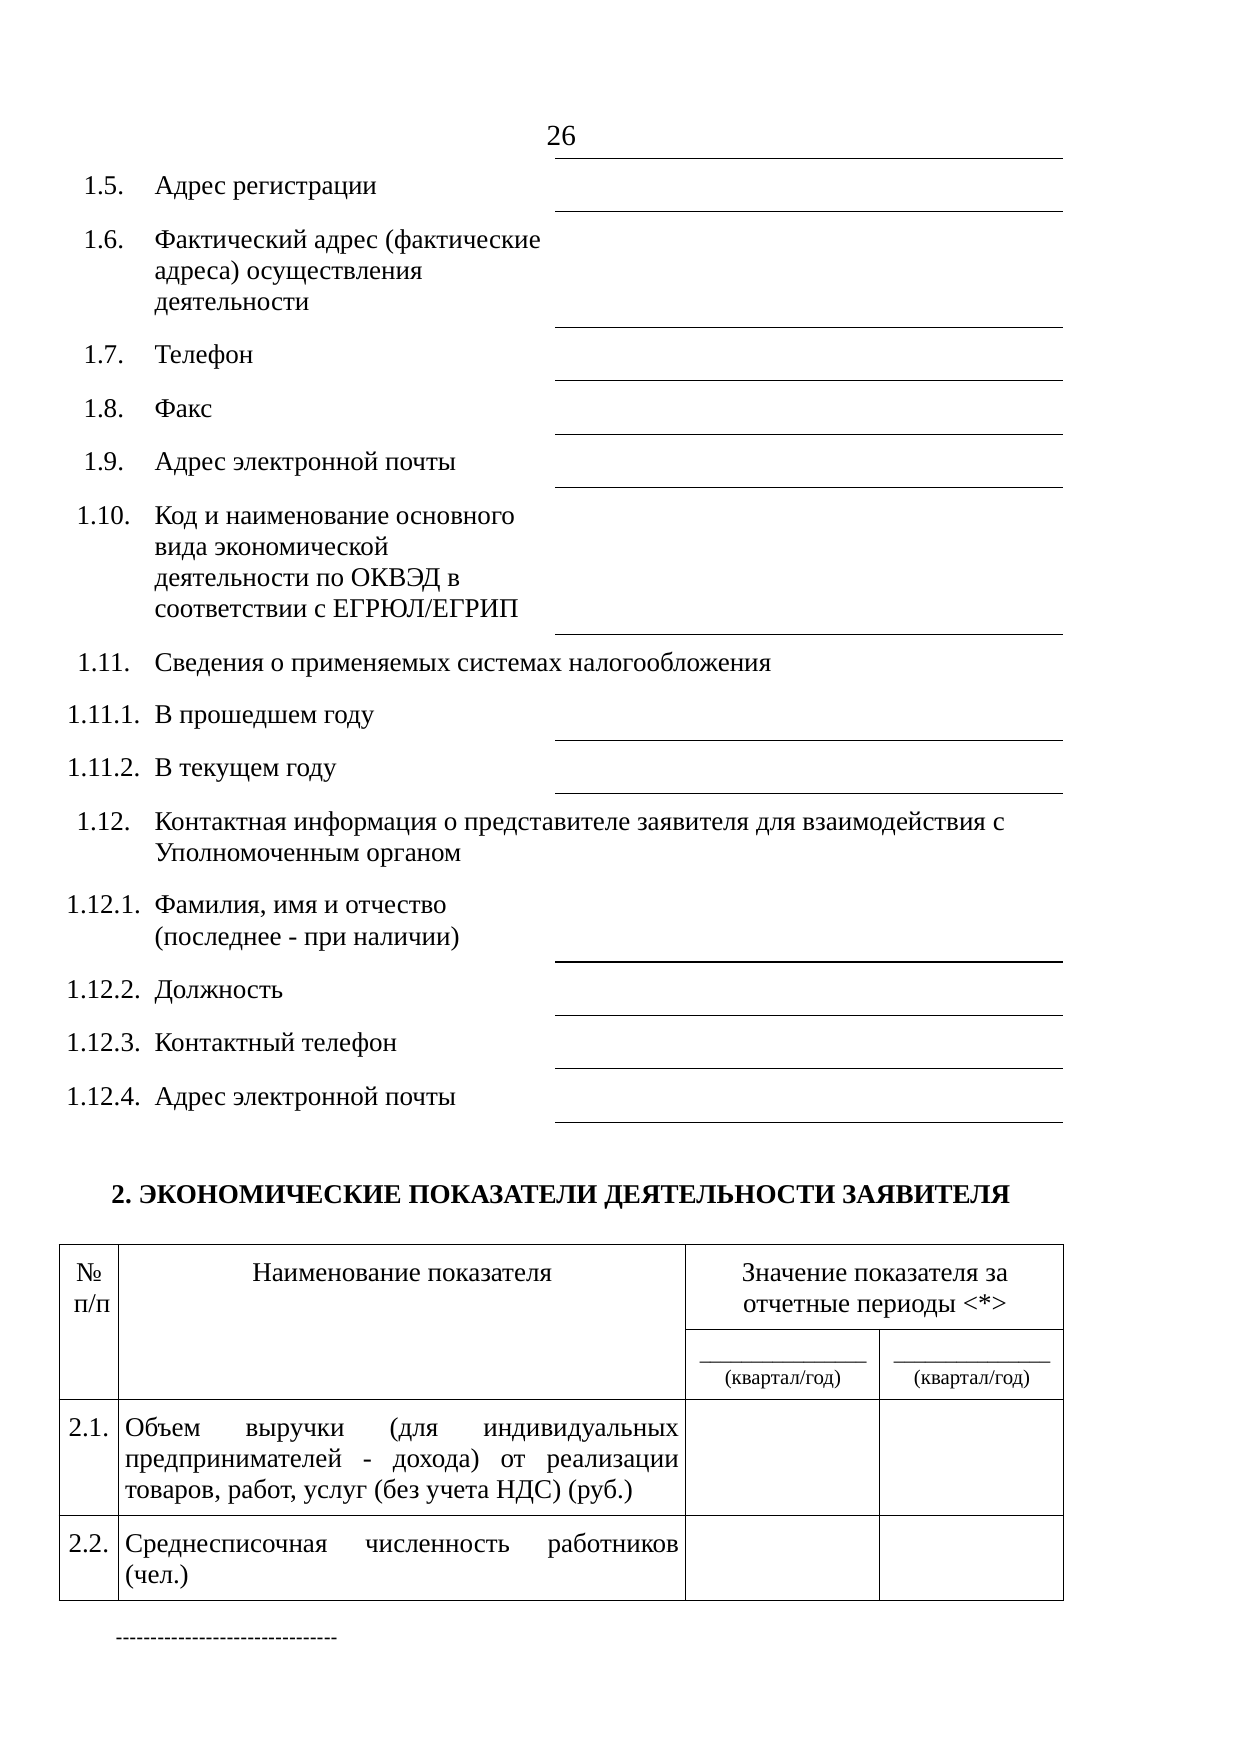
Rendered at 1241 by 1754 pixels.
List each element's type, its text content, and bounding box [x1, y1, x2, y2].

table_cell Должность [148, 961, 555, 1015]
table_header Наименование показателя [119, 1245, 685, 1399]
table_cell [59, 1122, 1062, 1168]
table_cell [555, 1016, 1062, 1068]
table_cell Среднесписочная численность работников (чел.) [119, 1516, 685, 1599]
table_cell [555, 435, 1062, 487]
table_cell Адрес электронной почты [148, 434, 555, 487]
table_cell [686, 1400, 879, 1515]
table_cell Код и наименование основного вида экономической деятельности по ОКВЭД в соответствии с ЕГРЮЛ/ЕГРИП [148, 487, 555, 634]
table_cell Адрес регистрации [148, 158, 555, 211]
table_cell [555, 741, 1062, 793]
table_cell 1.12.3. [59, 1015, 148, 1068]
table_cell 2. ЭКОНОМИЧЕСКИЕ ПОКАЗАТЕЛИ ДЕЯТЕЛЬНОСТИ ЗАЯВИТЕЛЯ [59, 1168, 1062, 1220]
table_cell Контактная информация о представителе заявителя для взаимодействия с Уполномоченным органом [148, 793, 1062, 878]
table_cell 1.12. [59, 793, 148, 878]
table_cell 1.10. [59, 487, 148, 634]
table_cell [880, 1516, 1063, 1599]
table_cell 2.2. [60, 1516, 118, 1599]
table_cell [555, 381, 1062, 434]
table_cell [555, 688, 1062, 740]
table_cell 1.12.1. [59, 878, 148, 961]
table_cell В текущем году [148, 740, 555, 793]
table_cell 1.6. [59, 211, 148, 327]
table_cell [555, 212, 1062, 327]
table_cell [555, 488, 1062, 634]
table_cell В прошедшем году [148, 688, 555, 740]
table_cell 1.11. [59, 634, 148, 687]
table_cell 2.1. [60, 1400, 118, 1515]
table_cell Объем выручки (для индивидуальных предпринимателей - дохода) от реализации товаров, работ, услуг (без учета НДС) (руб.) [119, 1400, 685, 1515]
table_cell Адрес электронной почты [148, 1068, 555, 1122]
table_header Значение показателя за отчетные периоды <*> [686, 1245, 1063, 1329]
table_cell Фамилия, имя и отчество (последнее - при наличии) [148, 878, 555, 961]
table_cell [555, 963, 1062, 1015]
table_cell [555, 328, 1062, 380]
text -------------------------------- [59, 1624, 1063, 1648]
table_cell Контактный телефон [148, 1015, 555, 1068]
table_header № п/п [60, 1245, 118, 1399]
table_cell [555, 159, 1062, 211]
table_cell _______________ (квартал/год) [880, 1330, 1063, 1399]
table_cell [880, 1400, 1063, 1515]
table_cell 1.11.1. [59, 688, 148, 740]
table_cell [686, 1516, 879, 1599]
table_cell Сведения о применяемых системах налогообложения [148, 634, 1062, 687]
table_cell 1.8. [59, 380, 148, 434]
table_cell ________________ (квартал/год) [686, 1330, 879, 1399]
table_cell Фактический адрес (фактические адреса) осуществления деятельности [148, 211, 555, 327]
table_cell 1.12.4. [59, 1068, 148, 1122]
table_cell 1.11.2. [59, 740, 148, 793]
table_cell 1.7. [59, 327, 148, 380]
table_cell 1.5. [59, 158, 148, 211]
table_cell Телефон [148, 327, 555, 380]
table_cell [555, 1069, 1062, 1122]
table_cell 1.12.2. [59, 961, 148, 1015]
table_cell Факс [148, 380, 555, 434]
table_cell [555, 878, 1062, 961]
table_cell 1.9. [59, 434, 148, 487]
